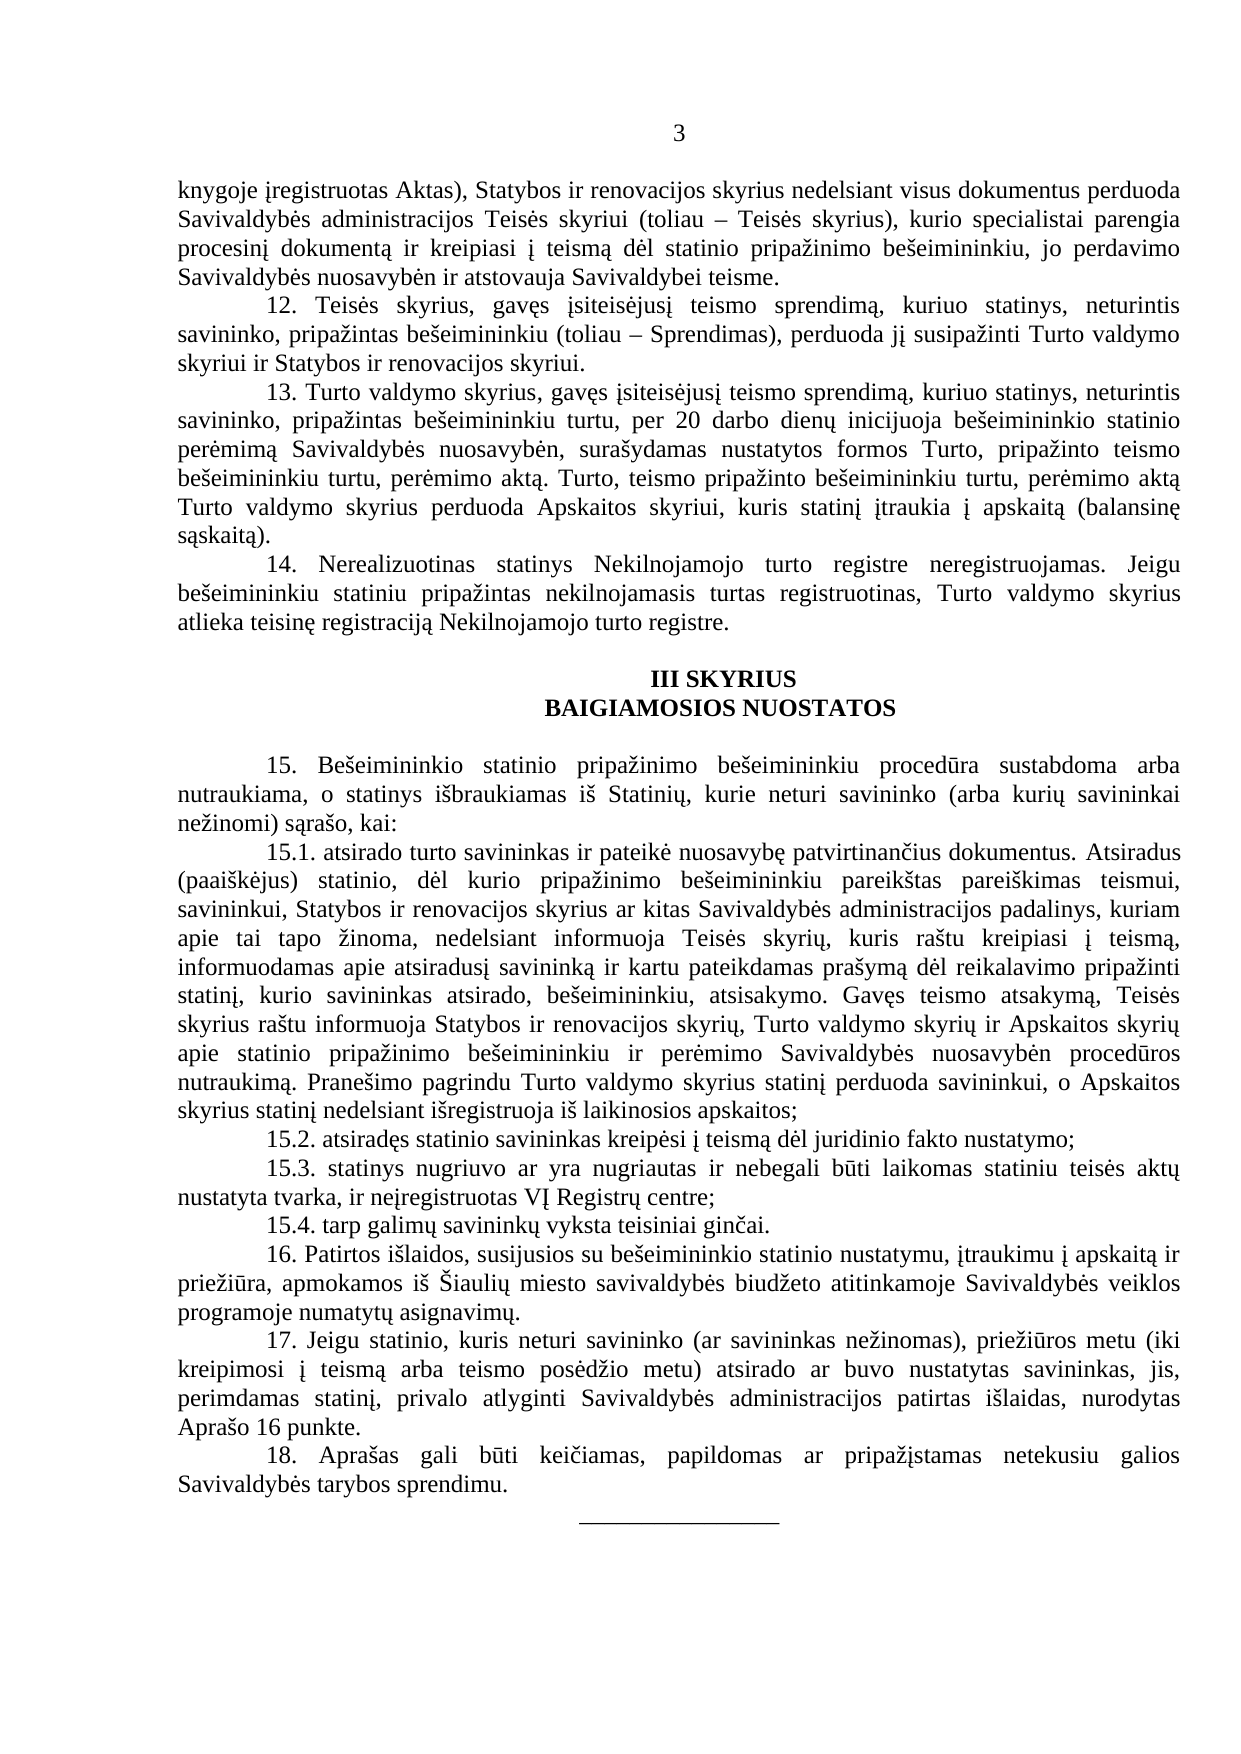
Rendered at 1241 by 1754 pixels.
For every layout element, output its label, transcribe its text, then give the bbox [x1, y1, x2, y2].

text 16. Patirtos išlaidos, susijusios su bešeimininkio statinio nustatymu, įtraukimu į apskaitą ir priežiūra, apmokamos iš Šiaulių miesto savivaldybės biudžeto atitinkamoje Savivaldybės veiklos programoje numatytų asignavimų. [177, 1239, 1181, 1326]
text 15. Bešeimininkio statinio pripažinimo bešeimininkiu procedūra sustabdoma arba nutraukiama, o statinys išbraukiamas iš Statinių, kurie neturi savininko (arba kurių savininkai nežinomi) sąrašo, kai: [177, 751, 1181, 837]
text 18. Aprašas gali būti keičiamas, papildomas ar pripažįstamas netekusiu galios Savivaldybės tarybos sprendimu. [177, 1441, 1181, 1498]
text 15.2. atsiradęs statinio savininkas kreipėsi į teismą dėl juridinio fakto nustatymo; [177, 1124, 1181, 1153]
text 17. Jeigu statinio, kuris neturi savininko (ar savininkas nežinomas), priežiūros metu (iki kreipimosi į teismą arba teismo posėdžio metu) atsirado ar buvo nustatytas savininkas, jis, perimdamas statinį, privalo atlyginti Savivaldybės administracijos patirtas išlaidas, nurodytas Aprašo 16 punkte. [177, 1326, 1181, 1441]
text knygoje įregistruotas Aktas), Statybos ir renovacijos skyrius nedelsiant visus dokumentus perduoda Savivaldybės administracijos Teisės skyriui (toliau – Teisės skyrius), kurio specialistai parengia procesinį dokumentą ir kreipiasi į teismą dėl statinio pripažinimo bešeimininkiu, jo perdavimo Savivaldybės nuosavybėn ir atstovauja Savivaldybei teisme. [177, 176, 1181, 291]
text ________________ [177, 1498, 1181, 1527]
text 13. Turto valdymo skyrius, gavęs įsiteisėjusį teismo sprendimą, kuriuo statinys, neturintis savininko, pripažintas bešeimininkiu turtu, per 20 darbo dienų inicijuoja bešeimininkio statinio perėmimą Savivaldybės nuosavybėn, surašydamas nustatytos formos Turto, pripažinto teismo bešeimininkiu turtu, perėmimo aktą. Turto, teismo pripažinto bešeimininkiu turtu, perėmimo aktą Turto valdymo skyrius perduoda Apskaitos skyriui, kuris statinį įtraukia į apskaitą (balansinę sąskaitą). [177, 377, 1181, 549]
text 15.4. tarp galimų savininkų vyksta teisiniai ginčai. [177, 1211, 1181, 1239]
text BAIGIAMOSIOS NUOSTATOS [177, 693, 1181, 722]
text 14. Nerealizuotinas statinys Nekilnojamojo turto registre neregistruojamas. Jeigu bešeimininkiu statiniu pripažintas nekilnojamasis turtas registruotinas, Turto valdymo skyrius atlieka teisinę registraciją Nekilnojamojo turto registre. [177, 549, 1181, 636]
text 12. Teisės skyrius, gavęs įsiteisėjusį teismo sprendimą, kuriuo statinys, neturintis savininko, pripažintas bešeimininkiu (toliau – Sprendimas), perduoda jį susipažinti Turto valdymo skyriui ir Statybos ir renovacijos skyriui. [177, 291, 1181, 377]
text 15.3. statinys nugriuvo ar yra nugriautas ir nebegali būti laikomas statiniu teisės aktų nustatyta tvarka, ir neįregistruotas VĮ Registrų centre; [177, 1153, 1181, 1211]
text III SKYRIUS [177, 664, 1181, 693]
text 15.1. atsirado turto savininkas ir pateikė nuosavybę patvirtinančius dokumentus. Atsiradus (paaiškėjus) statinio, dėl kurio pripažinimo bešeimininkiu pareikštas pareiškimas teismui, savininkui, Statybos ir renovacijos skyrius ar kitas Savivaldybės administracijos padalinys, kuriam apie tai tapo žinoma, nedelsiant informuoja Teisės skyrių, kuris raštu kreipiasi į teismą, informuodamas apie atsiradusį savininką ir kartu pateikdamas prašymą dėl reikalavimo pripažinti statinį, kurio savininkas atsirado, bešeimininkiu, atsisakymo. Gavęs teismo atsakymą, Teisės skyrius raštu informuoja Statybos ir renovacijos skyrių, Turto valdymo skyrių ir Apskaitos skyrių apie statinio pripažinimo bešeimininkiu ir perėmimo Savivaldybės nuosavybėn procedūros nutraukimą. Pranešimo pagrindu Turto valdymo skyrius statinį perduoda savininkui, o Apskaitos skyrius statinį nedelsiant išregistruoja iš laikinosios apskaitos; [177, 837, 1181, 1124]
